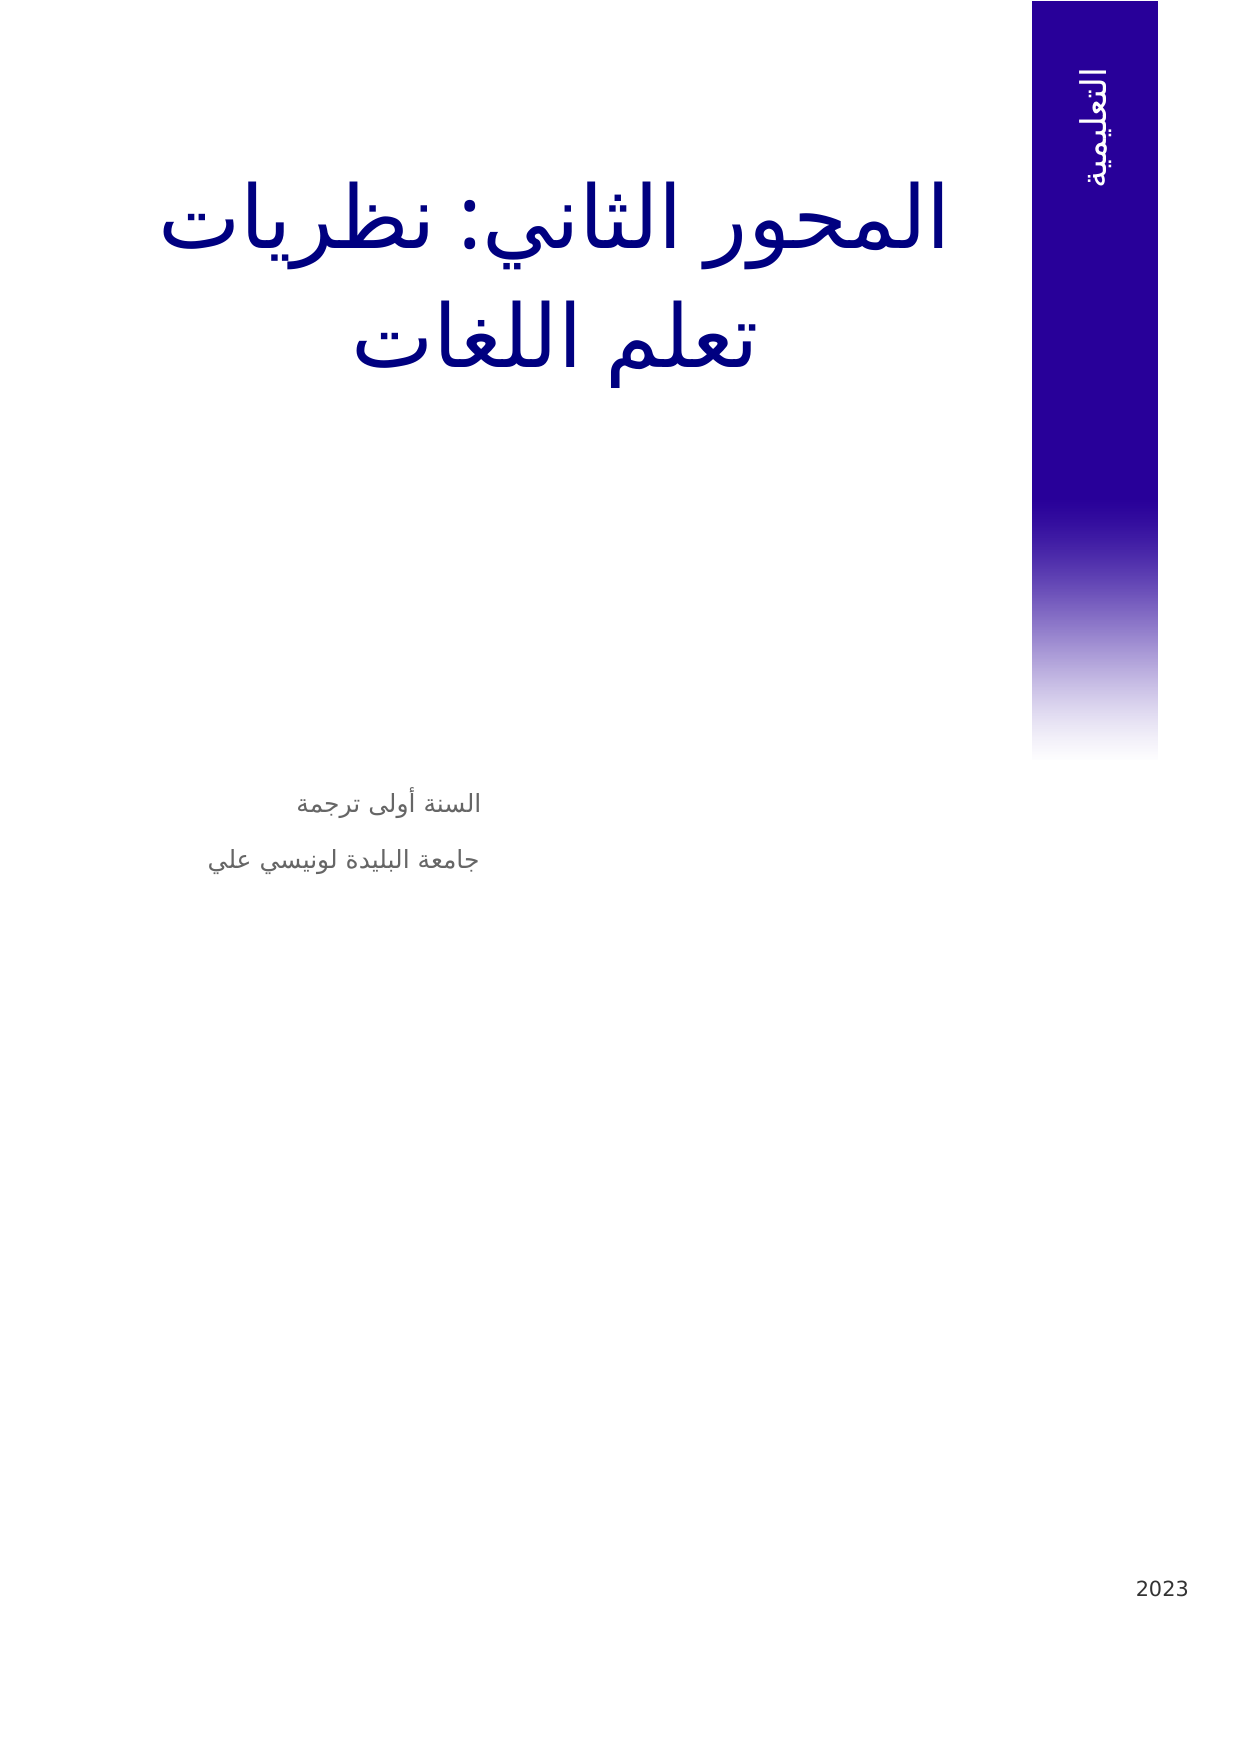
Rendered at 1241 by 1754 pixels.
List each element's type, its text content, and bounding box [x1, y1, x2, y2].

title المحور الثاني: نظريات تعلم اللغات [117, 155, 992, 393]
text السنة أولى ترجمة [186, 789, 481, 819]
text جامعة البليدة لونيسي علي [184, 846, 479, 875]
text 2023 [893, 1577, 1189, 1601]
picture [1032, 1, 1158, 760]
text التعليمية [1046, 68, 1143, 189]
